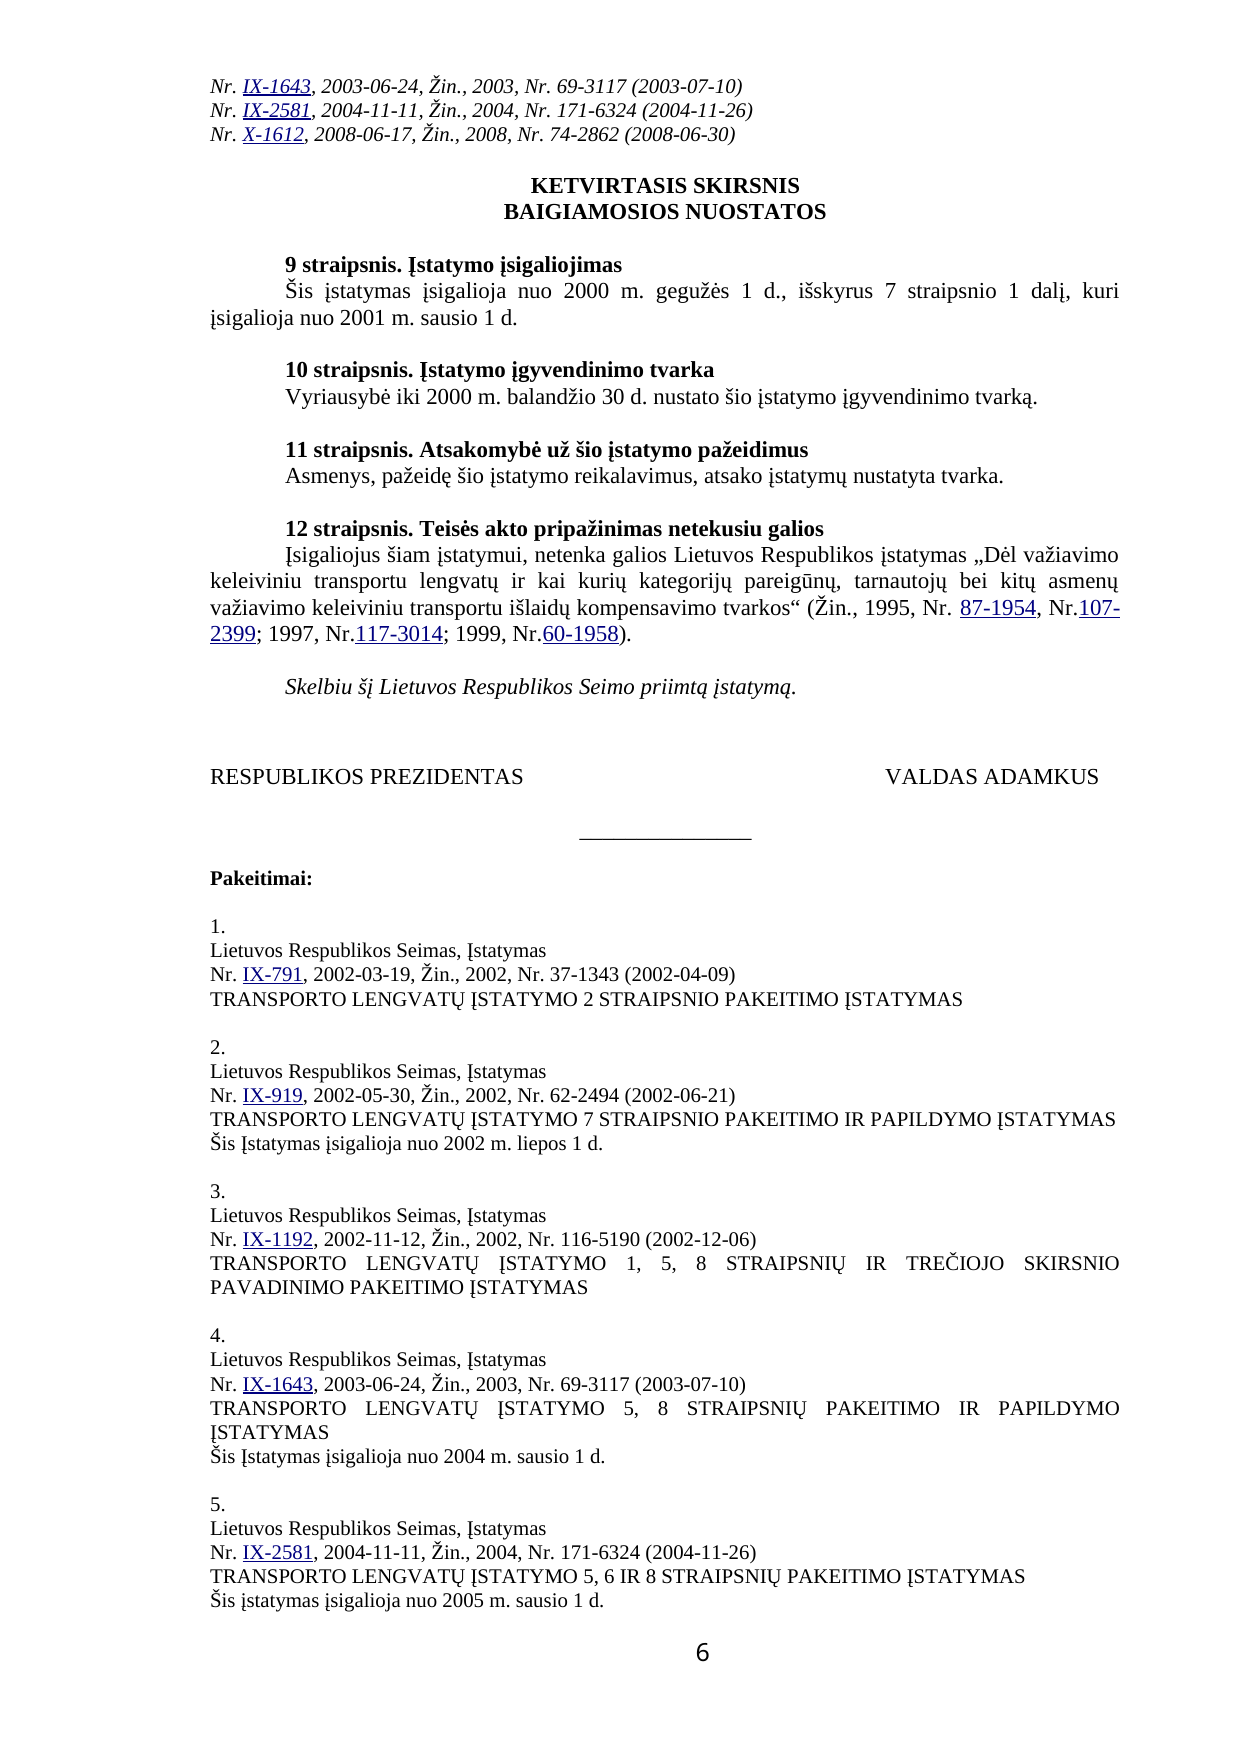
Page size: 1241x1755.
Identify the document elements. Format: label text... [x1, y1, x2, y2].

text 3. [210, 1179, 1120, 1203]
text Nr. IX-1643, 2003-06-24, Žin., 2003, Nr. 69-3117 (2003-07-10) [210, 73, 1120, 98]
text Vyriausybė iki 2000 m. balandžio 30 d. nustato šio įstatymo įgyvendinimo tvarką. [210, 383, 1120, 409]
text Skelbiu šį Lietuvos Respublikos Seimo priimtą įstatymą. [210, 673, 1120, 699]
text Lietuvos Respublikos Seimas, Įstatymas [210, 938, 1120, 962]
text Lietuvos Respublikos Seimas, Įstatymas [210, 1059, 1120, 1083]
text TRANSPORTO LENGVATŲ ĮSTATYMO 5, 8 STRAIPSNIŲ PAKEITIMO IR PAPILDYMO ĮSTATYMAS [210, 1396, 1120, 1444]
text 12 straipsnis. Teisės akto pripažinimas netekusiu galios [210, 515, 1120, 541]
text 1. [210, 914, 1120, 938]
text Šis įstatymas įsigalioja nuo 2005 m. sausio 1 d. [210, 1588, 1120, 1612]
text Nr. IX-1643, 2003-06-24, Žin., 2003, Nr. 69-3117 (2003-07-10) [210, 1371, 1120, 1396]
text TRANSPORTO LENGVATŲ ĮSTATYMO 7 STRAIPSNIO PAKEITIMO IR PAPILDYMO ĮSTATYMAS [210, 1107, 1120, 1131]
text 5. [210, 1492, 1120, 1516]
text 11 straipsnis. Atsakomybė už šio įstatymo pažeidimus [210, 436, 1120, 462]
text TRANSPORTO LENGVATŲ ĮSTATYMO 1, 5, 8 STRAIPSNIŲ IR TREČIOJO SKIRSNIO PAVADINIMO PAKEITIMO ĮSTATYMAS [210, 1251, 1120, 1299]
text Nr. X-1612, 2008-06-17, Žin., 2008, Nr. 74-2862 (2008-06-30) [210, 122, 1120, 146]
text RESPUBLIKOS PREZIDENTAS VALDAS ADAMKUS [210, 763, 1120, 789]
text 9 straipsnis. Įstatymo įsigaliojimas [210, 251, 1120, 277]
text Įsigaliojus šiam įstatymui, netenka galios Lietuvos Respublikos įstatymas „Dėl važiavimo keleiviniu transportu lengvatų ir kai kurių kategorijų pareigūnų, tarnautojų bei kitų asmenų važiavimo keleiviniu transportu išlaidų kompensavimo tvarkos“ (Žin., 1995, Nr. 87-1954, Nr.107-2399; 1997, Nr.117-3014; 1999, Nr.60-1958). [210, 541, 1120, 646]
text Nr. IX-1192, 2002-11-12, Žin., 2002, Nr. 116-5190 (2002-12-06) [210, 1227, 1120, 1251]
text Šis Įstatymas įsigalioja nuo 2004 m. sausio 1 d. [210, 1444, 1120, 1468]
text 4. [210, 1323, 1120, 1347]
subtitle BAIGIAMOSIOS NUOSTATOS [210, 198, 1120, 225]
text TRANSPORTO LENGVATŲ ĮSTATYMO 2 STRAIPSNIO PAKEITIMO ĮSTATYMAS [210, 986, 1120, 1011]
text 10 straipsnis. Įstatymo įgyvendinimo tvarka [210, 357, 1120, 383]
text Nr. IX-919, 2002-05-30, Žin., 2002, Nr. 62-2494 (2002-06-21) [210, 1083, 1120, 1107]
text Pakeitimai: [210, 866, 1120, 890]
subtitle KETVIRTASIS SKIRSNIS [210, 172, 1120, 198]
text Nr. IX-791, 2002-03-19, Žin., 2002, Nr. 37-1343 (2002-04-09) [210, 962, 1120, 986]
text Lietuvos Respublikos Seimas, Įstatymas [210, 1516, 1120, 1540]
text Nr. IX-2581, 2004-11-11, Žin., 2004, Nr. 171-6324 (2004-11-26) [210, 1540, 1120, 1564]
text _______________ [210, 816, 1120, 842]
text Nr. IX-2581, 2004-11-11, Žin., 2004, Nr. 171-6324 (2004-11-26) [210, 98, 1120, 122]
text Asmenys, pažeidę šio įstatymo reikalavimus, atsako įstatymų nustatyta tvarka. [210, 462, 1120, 488]
text Šis Įstatymas įsigalioja nuo 2002 m. liepos 1 d. [210, 1131, 1120, 1155]
text Lietuvos Respublikos Seimas, Įstatymas [210, 1347, 1120, 1371]
text 2. [210, 1034, 1120, 1059]
text Lietuvos Respublikos Seimas, Įstatymas [210, 1203, 1120, 1227]
text Šis įstatymas įsigalioja nuo 2000 m. gegužės 1 d., išskyrus 7 straipsnio 1 dalį, kuri įsigalioja nuo 2001 m. sausio 1 d. [210, 277, 1120, 330]
text TRANSPORTO LENGVATŲ ĮSTATYMO 5, 6 IR 8 STRAIPSNIŲ PAKEITIMO ĮSTATYMAS [210, 1564, 1120, 1588]
